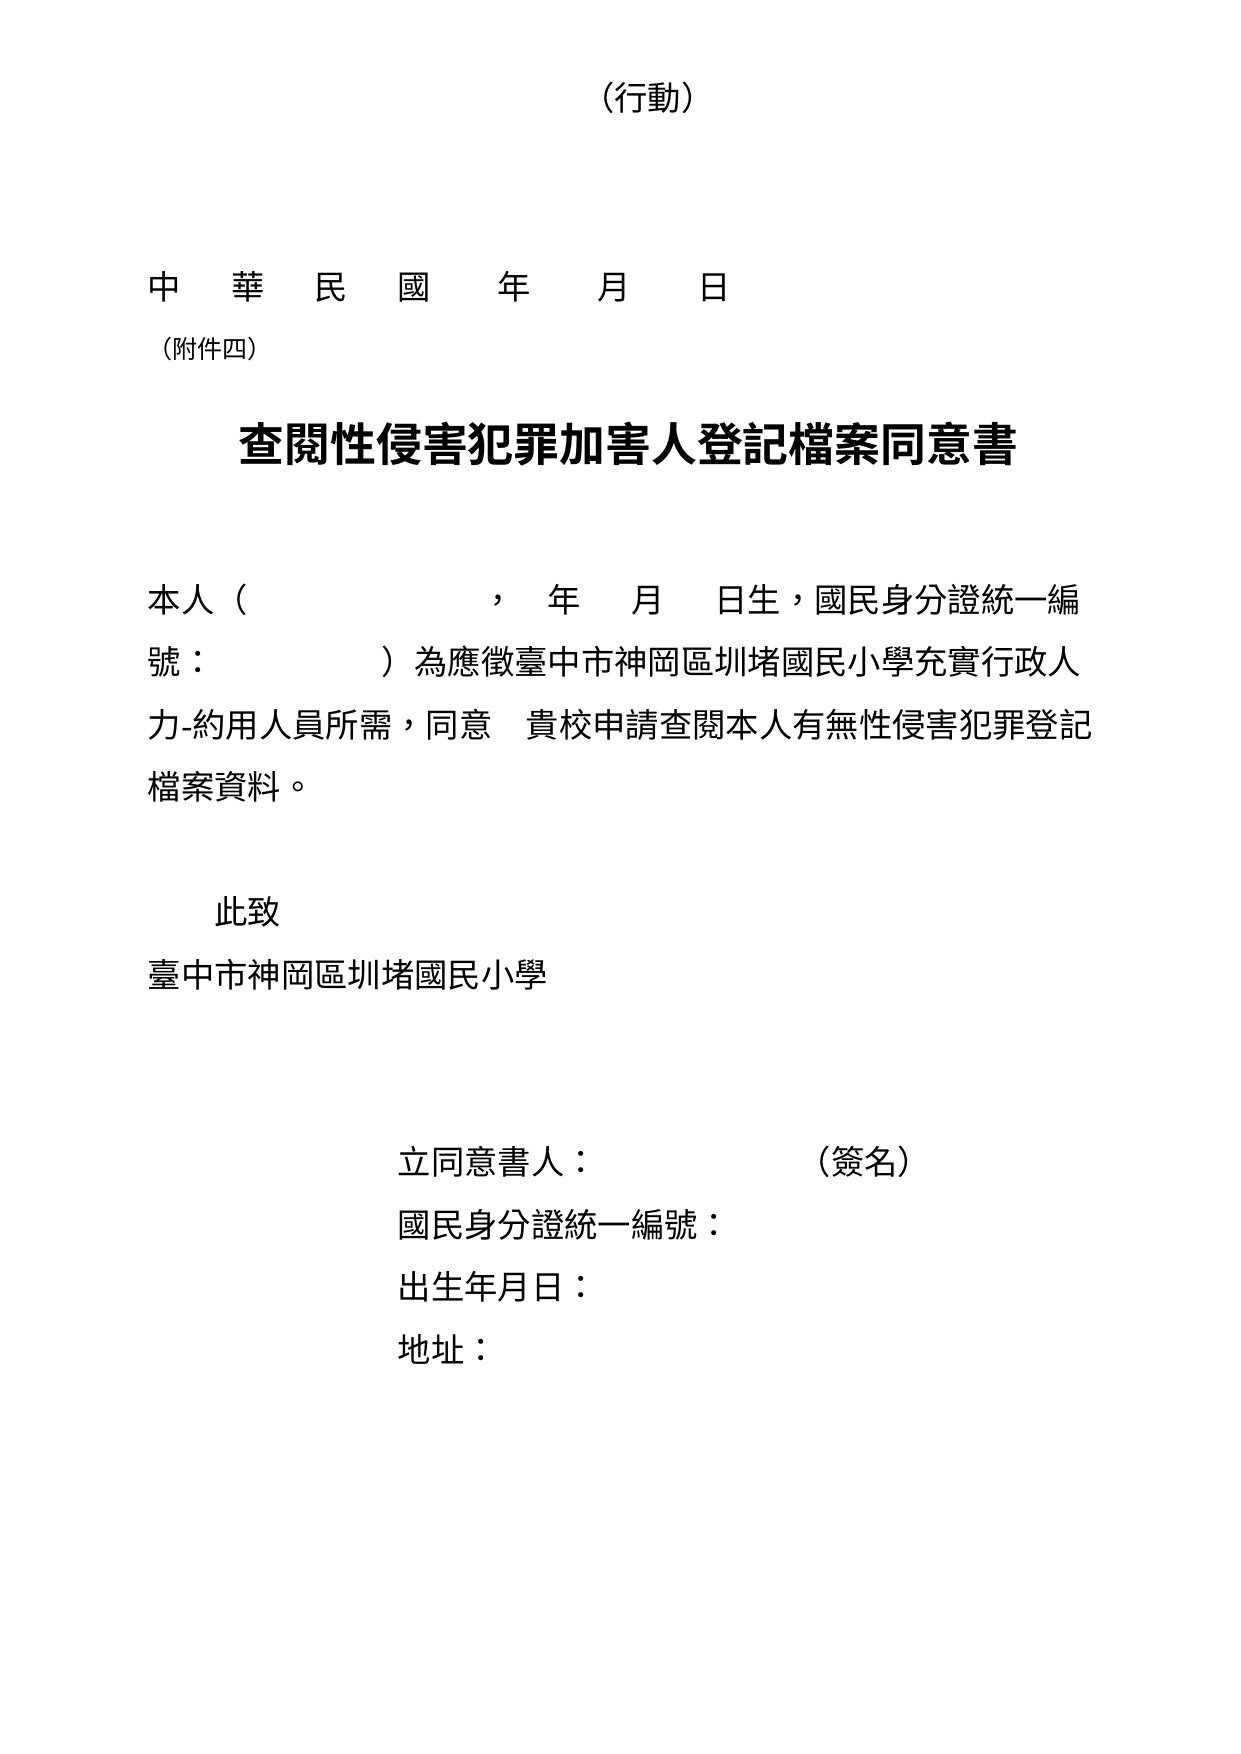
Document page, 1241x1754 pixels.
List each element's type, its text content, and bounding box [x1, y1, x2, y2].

text 臺中市神岡區圳堵國民小學 [148, 931, 1092, 994]
text 查閱性侵害犯罪加害人登記檔案同意書 [148, 369, 1108, 494]
text 地址： [398, 1306, 1092, 1369]
text 立同意書人： （簽名） [148, 1119, 1092, 1181]
text 出生年月日： [398, 1244, 1092, 1306]
text 此致 [148, 869, 1092, 931]
text 中 華 民 國 年 月 日 [148, 244, 1092, 306]
text 國民身分證統一編號： [398, 1181, 1092, 1244]
text 本人（ ， 年 月 日生，國民身分證統一編號： ）為應徵臺中市神岡區圳堵國民小學充實行政人力-約用人員所需，同意 貴校申請查閱本人有無性侵害犯罪登記檔案資料。 [148, 556, 1092, 806]
text （行動） [148, 77, 1092, 119]
text （附件四） [148, 306, 1108, 369]
